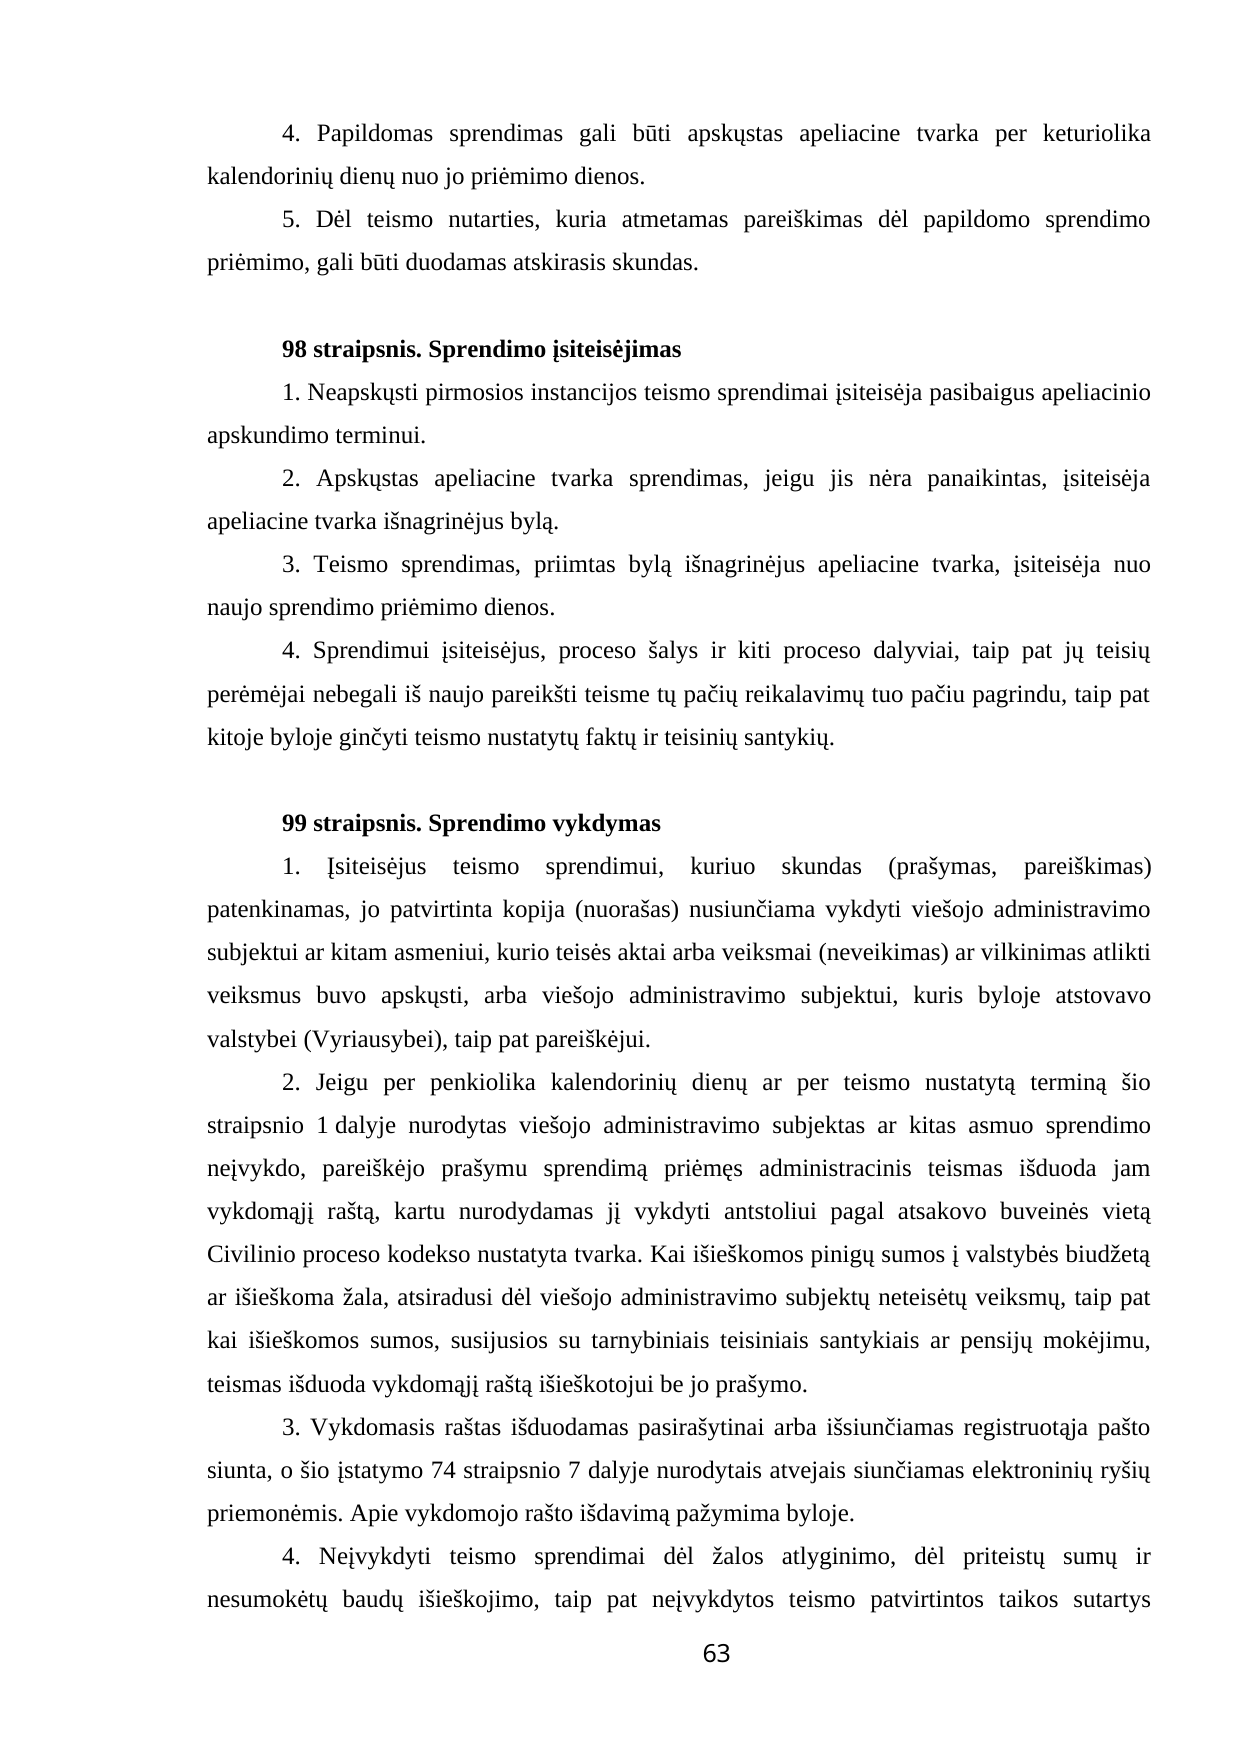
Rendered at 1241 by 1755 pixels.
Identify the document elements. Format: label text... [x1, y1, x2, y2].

text 5. Dėl teismo nutarties, kuria atmetamas pareiškimas dėl papildomo sprendimo priėmimo, gali būti duodamas atskirasis skundas. [207, 204, 1152, 276]
text 98 straipsnis. Sprendimo įsiteisėjimas [207, 334, 1152, 362]
text 3. Vykdomasis raštas išduodamas pasirašytinai arba išsiunčiamas registruotąja pašto siunta, o šio įstatymo 74 straipsnio 7 dalyje nurodytais atvejais siunčiamas elektroninių ryšių priemonėmis. Apie vykdomojo rašto išdavimą pažymima byloje. [207, 1412, 1152, 1527]
text 4. Papildomas sprendimas gali būti apskųstas apeliacine tvarka per keturiolika kalendorinių dienų nuo jo priėmimo dienos. [207, 118, 1152, 190]
text 4. Neįvykdyti teismo sprendimai dėl žalos atlyginimo, dėl priteistų sumų ir nesumokėtų baudų išieškojimo, taip pat neįvykdytos teismo patvirtintos taikos sutartys [207, 1541, 1152, 1613]
text 2. Apskųstas apeliacine tvarka sprendimas, jeigu jis nėra panaikintas, įsiteisėja apeliacine tvarka išnagrinėjus bylą. [207, 463, 1152, 535]
text 1. Įsiteisėjus teismo sprendimui, kuriuo skundas (prašymas, pareiškimas) patenkinamas, jo patvirtinta kopija (nuorašas) nusiunčiama vykdyti viešojo administravimo subjektui ar kitam asmeniui, kurio teisės aktai arba veiksmai (neveikimas) ar vilkinimas atlikti veiksmus buvo apskųsti, arba viešojo administravimo subjektui, kuris byloje atstovavo valstybei (Vyriausybei), taip pat pareiškėjui. [207, 851, 1152, 1052]
text 4. Sprendimui įsiteisėjus, proceso šalys ir kiti proceso dalyviai, taip pat jų teisių perėmėjai nebegali iš naujo pareikšti teisme tų pačių reikalavimų tuo pačiu pagrindu, taip pat kitoje byloje ginčyti teismo nustatytų faktų ir teisinių santykių. [207, 636, 1152, 751]
text 2. Jeigu per penkiolika kalendorinių dienų ar per teismo nustatytą terminą šio straipsnio 1 dalyje nurodytas viešojo administravimo subjektas ar kitas asmuo sprendimo neįvykdo, pareiškėjo prašymu sprendimą priėmęs administracinis teismas išduoda jam vykdomąjį raštą, kartu nurodydamas jį vykdyti antstoliui pagal atsakovo buveinės vietą Civilinio proceso kodekso nustatyta tvarka. Kai išieškomos pinigų sumos į valstybės biudžetą ar išieškoma žala, atsiradusi dėl viešojo administravimo subjektų neteisėtų veiksmų, taip pat kai išieškomos sumos, susijusios su tarnybiniais teisiniais santykiais ar pensijų mokėjimu, teismas išduoda vykdomąjį raštą išieškotojui be jo prašymo. [207, 1067, 1152, 1397]
text 99 straipsnis. Sprendimo vykdymas [207, 808, 1152, 837]
text 3. Teismo sprendimas, priimtas bylą išnagrinėjus apeliacine tvarka, įsiteisėja nuo naujo sprendimo priėmimo dienos. [207, 549, 1152, 621]
text 1. Neapskųsti pirmosios instancijos teismo sprendimai įsiteisėja pasibaigus apeliacinio apskundimo terminui. [207, 377, 1152, 449]
